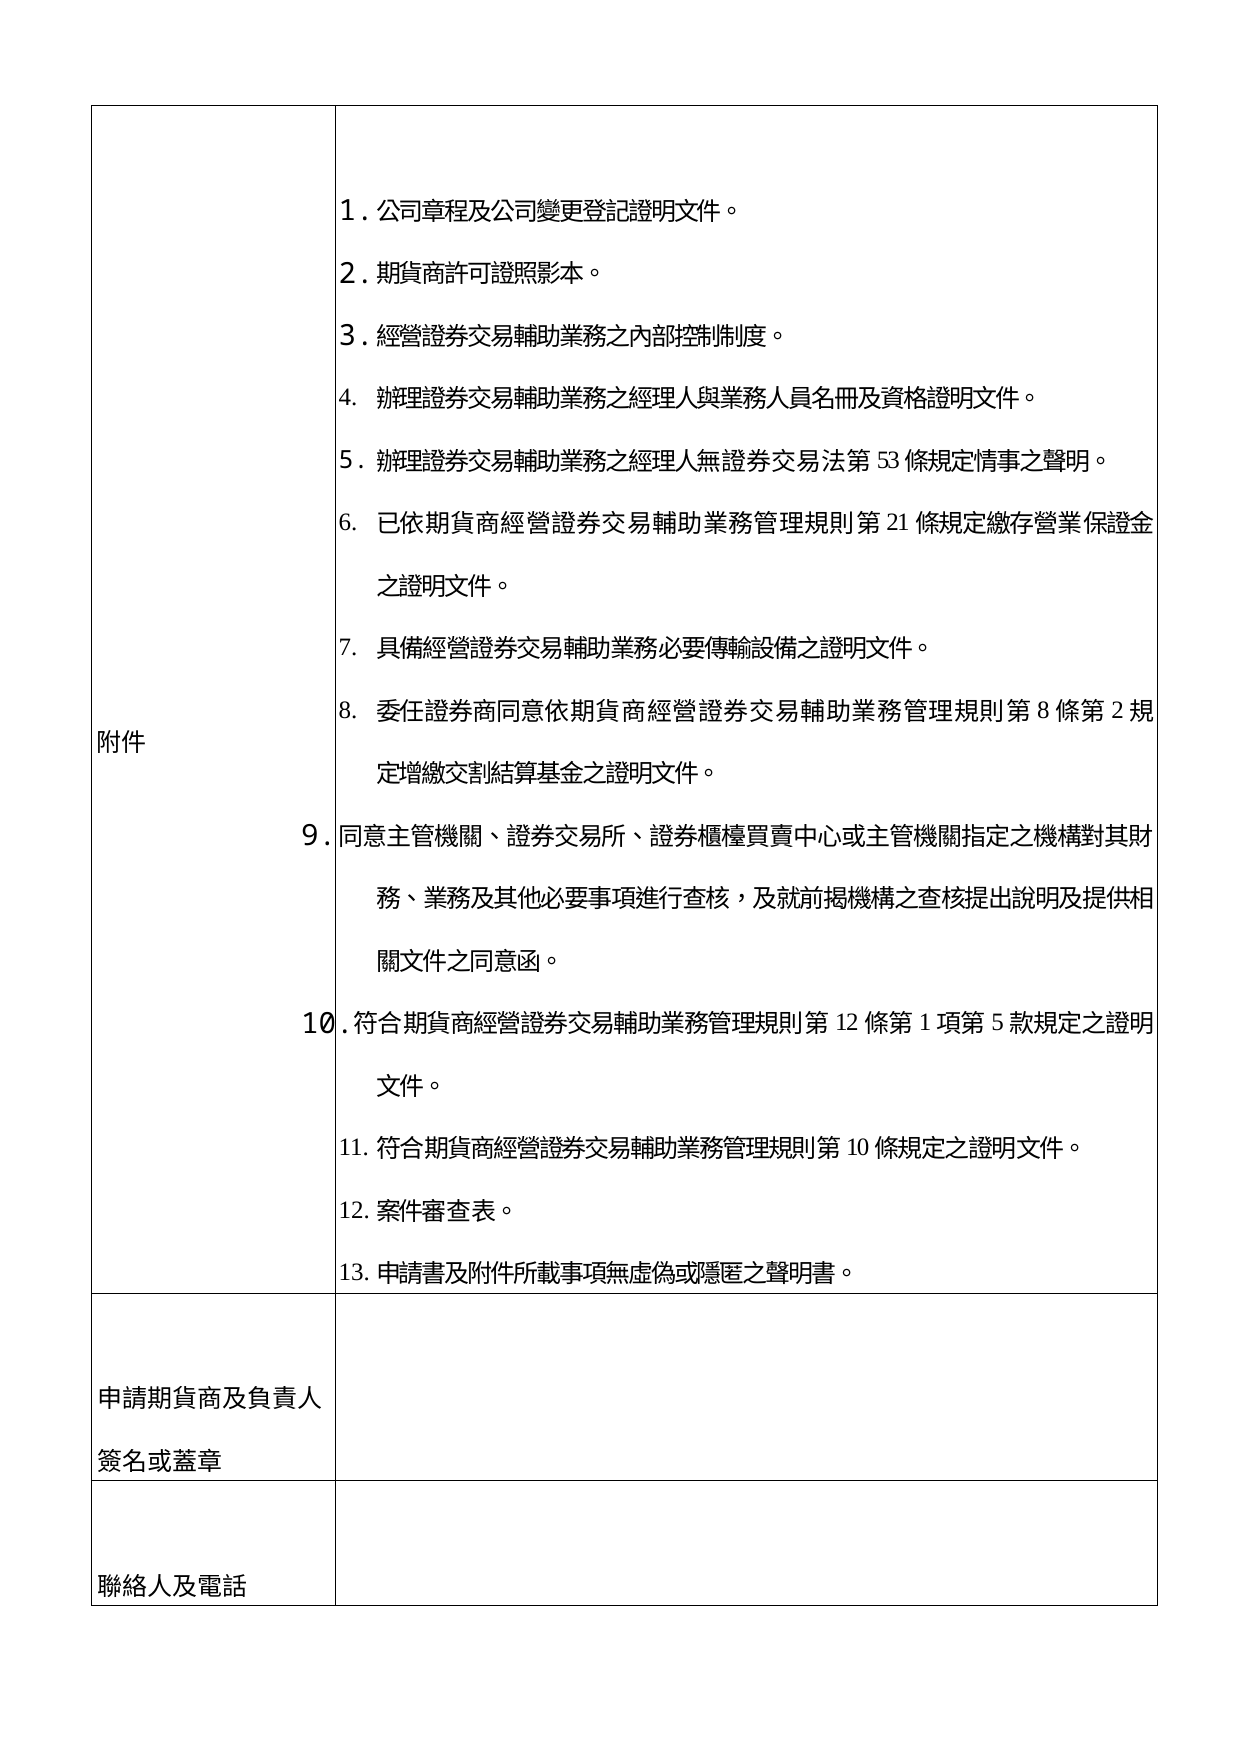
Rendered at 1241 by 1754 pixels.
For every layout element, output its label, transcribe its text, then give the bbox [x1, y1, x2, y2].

table_cell 聯絡人及電話 [92, 1481, 335, 1605]
table_cell 申請期貨商及負責人簽名或蓋章 [92, 1294, 335, 1480]
table_cell 公司章程及公司變更登記證明文件。 期貨商許可證照影本。 經營證券交易輔助業務之內部控制制度。 辦理證券交易輔助業務之經理人與業務人員名冊及資格證明文件。 辦理證券交易輔助業務之經理人無證券交易法第53條規定情事之聲明。 已依期貨商經營證券交易輔助業務管理規則第21條規定繳存營業保證金之證明文件。 具備經營證券交易輔助業務必要傳輸設備之證明文件。 委任證券商同意依期貨商經營證券交易輔助業務管理規則第8條第2規定增繳交割結算基金之證明文件。 同意主管機關、證券交易所、證券櫃檯買賣中心或主管機關指定之機構對其財務、業務及其他必要事項進行查核，及就前揭機構之查核提出說明及提供相關文件之同意函。 符合期貨商經營證券交易輔助業務管理規則第12條第1項第5款規定之證明文件。 符合期貨商經營證券交易輔助業務管理規則第10條規定之證明文件。 案件審查表。 申請書及附件所載事項無虛偽或隱匿之聲明書。 [336, 106, 1157, 1293]
table_cell 附件 [92, 106, 335, 1293]
table_cell [336, 1294, 1157, 1480]
table_cell [336, 1481, 1157, 1605]
